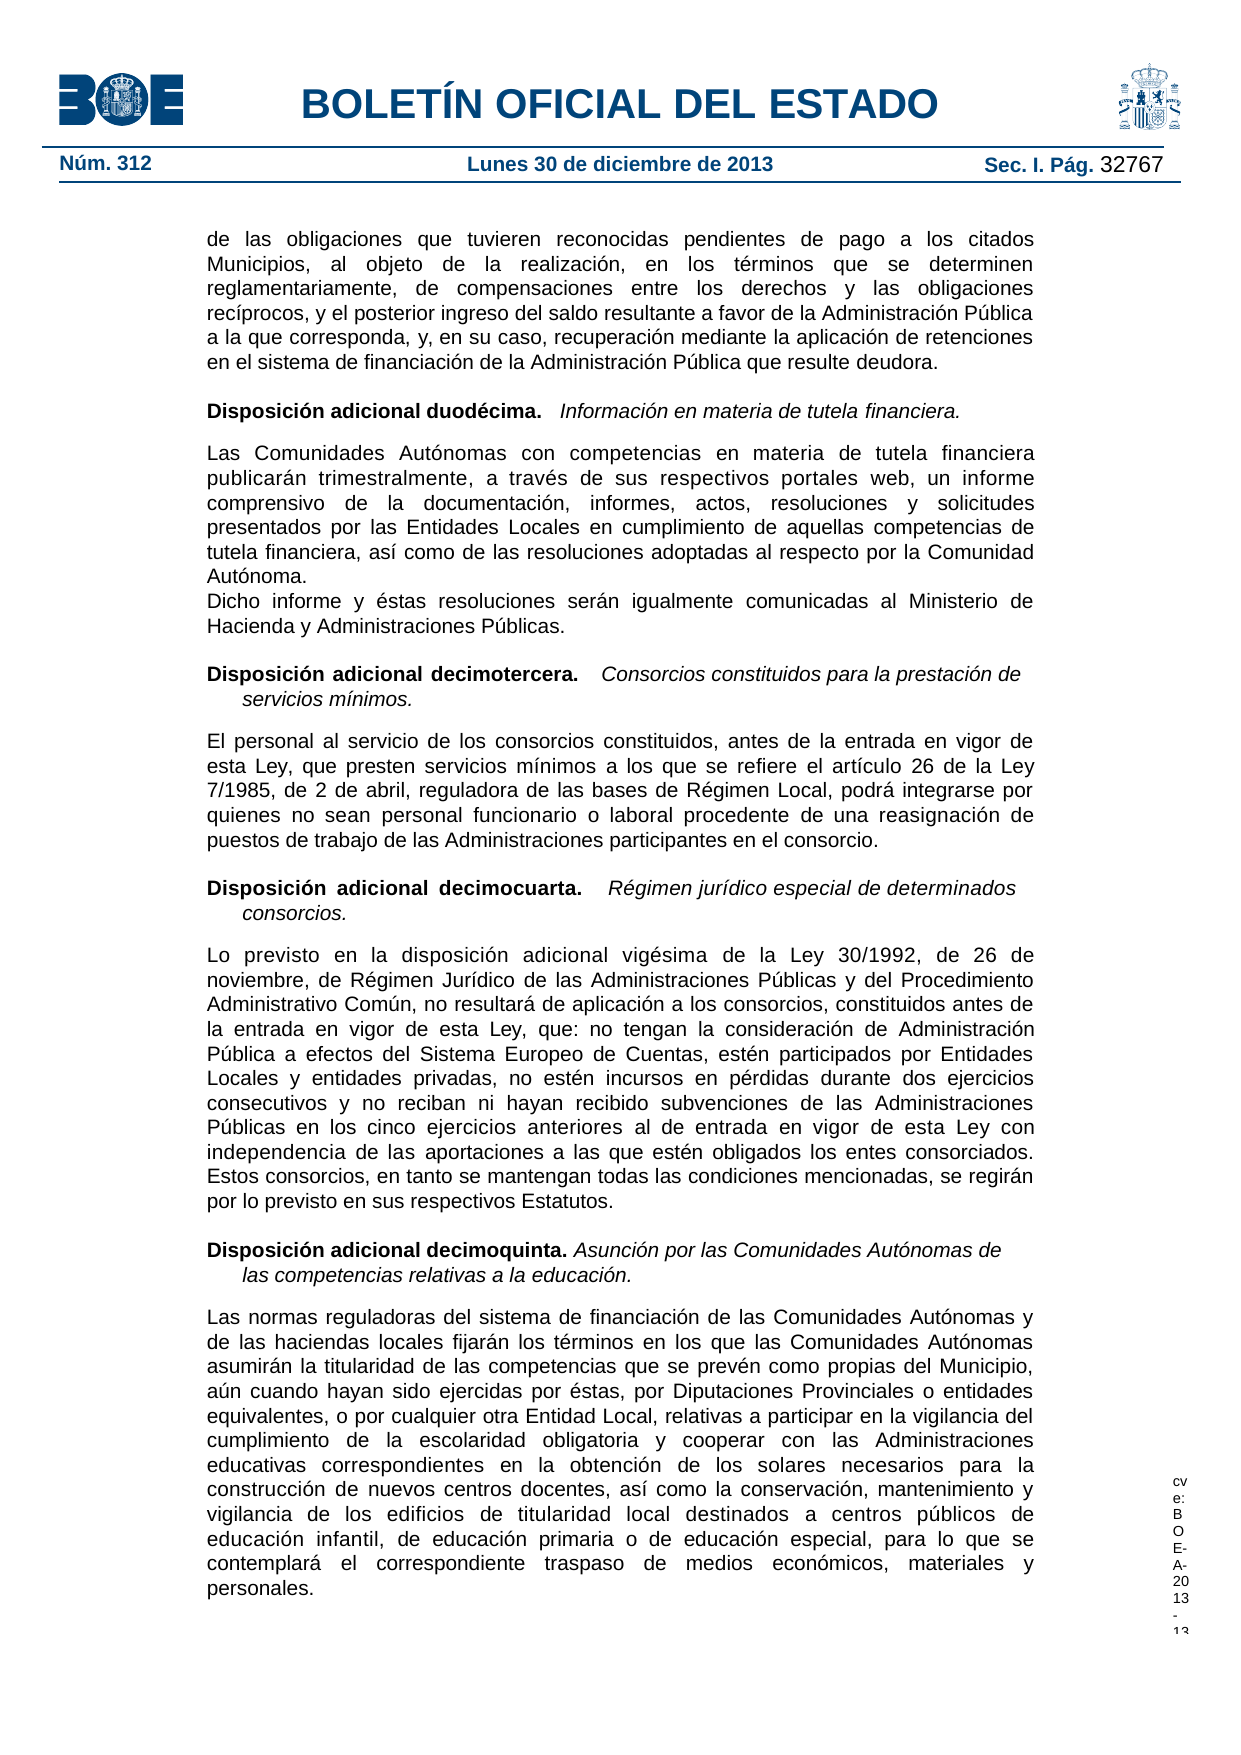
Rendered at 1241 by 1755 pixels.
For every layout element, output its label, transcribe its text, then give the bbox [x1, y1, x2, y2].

text Las Comunidades Autónomas con competencias en materia de tutela financiera publicarán trimestralmente, a través de sus respectivos portales web, un informe comprensivo de la documentación, informes, actos, resoluciones y solicitudes presentados por las Entidades Locales en cumplimiento de aquellas competencias de tutela financiera, así como de las resoluciones adoptadas al respecto por la Comunidad Autónoma. [207, 441, 1035, 588]
text Disposición adicional decimoquinta. Asunción por las Comunidades Autónomas de las competencias relativas a la educación. [207, 1238, 1029, 1287]
text Disposición adicional duodécima. Información en materia de tutela financiera. [207, 398, 1199, 422]
text de las obligaciones que tuvieren reconocidas pendientes de pago a los citados Municipios, al objeto de la realización, en los términos que se determinen reglamentariamente, de compensaciones entre los derechos y las obligaciones recíprocos, y el posterior ingreso del saldo resultante a favor de la Administración Pública a la que corresponda, y, en su caso, recuperación mediante la aplicación de retenciones en el sistema de financiación de la Administración Pública que resulte deudora. [207, 227, 1034, 374]
text Disposición adicional decimotercera. Consorcios constituidos para la prestación de servicios mínimos. [207, 662, 1034, 711]
text Las normas reguladoras del sistema de financiación de las Comunidades Autónomas y de las haciendas locales fijarán los términos en los que las Comunidades Autónomas asumirán la titularidad de las competencias que se prevén como propias del Municipio, aún cuando hayan sido ejercidas por éstas, por Diputaciones Provinciales o entidades equivalentes, o por cualquier otra Entidad Local, relativas a participar en la vigilancia del cumplimiento de la escolaridad obligatoria y cooperar con las Administraciones educativas correspondientes en la obtención de los solares necesarios para la construcción de nuevos centros docentes, así como la conservación, mantenimiento y vigilancia de los edificios de titularidad local destinados a centros públicos de educación infantil, de educación primaria o de educación especial, para lo que se contemplará el correspondiente traspaso de medios económicos, materiales y personales. [207, 1305, 1034, 1599]
text Dicho informe y éstas resoluciones serán igualmente comunicadas al Ministerio de Hacienda y Administraciones Públicas. [207, 589, 1034, 638]
text cve: BOE-A-2013-13756 [1173, 1472, 1191, 1634]
text Disposición adicional decimocuarta. Régimen jurídico especial de determinados consorcios. [207, 876, 1034, 924]
text El personal al servicio de los consorcios constituidos, antes de la entrada en vigor de esta Ley, que presten servicios mínimos a los que se refiere el artículo 26 de la Ley 7/1985, de 2 de abril, reguladora de las bases de Régimen Local, podrá integrarse por quienes no sean personal funcionario o laboral procedente de una reasignación de puestos de trabajo de las Administraciones participantes en el consorcio. [207, 729, 1035, 851]
text Lo previsto en la disposición adicional vigésima de la Ley 30/1992, de 26 de noviembre, de Régimen Jurídico de las Administraciones Públicas y del Procedimiento Administrativo Común, no resultará de aplicación a los consorcios, constituidos antes de la entrada en vigor de esta Ley, que: no tengan la consideración de Administración Pública a efectos del Sistema Europeo de Cuentas, estén participados por Entidades Locales y entidades privadas, no estén incursos en pérdidas durante dos ejercicios consecutivos y no reciban ni hayan recibido subvenciones de las Administraciones Públicas en los cinco ejercicios anteriores al de entrada en vigor de esta Ley con independencia de las aportaciones a las que estén obligados los entes consorciados. Estos consorcios, en tanto se mantengan todas las condiciones mencionadas, se regirán por lo previsto en sus respectivos Estatutos. [207, 943, 1035, 1213]
